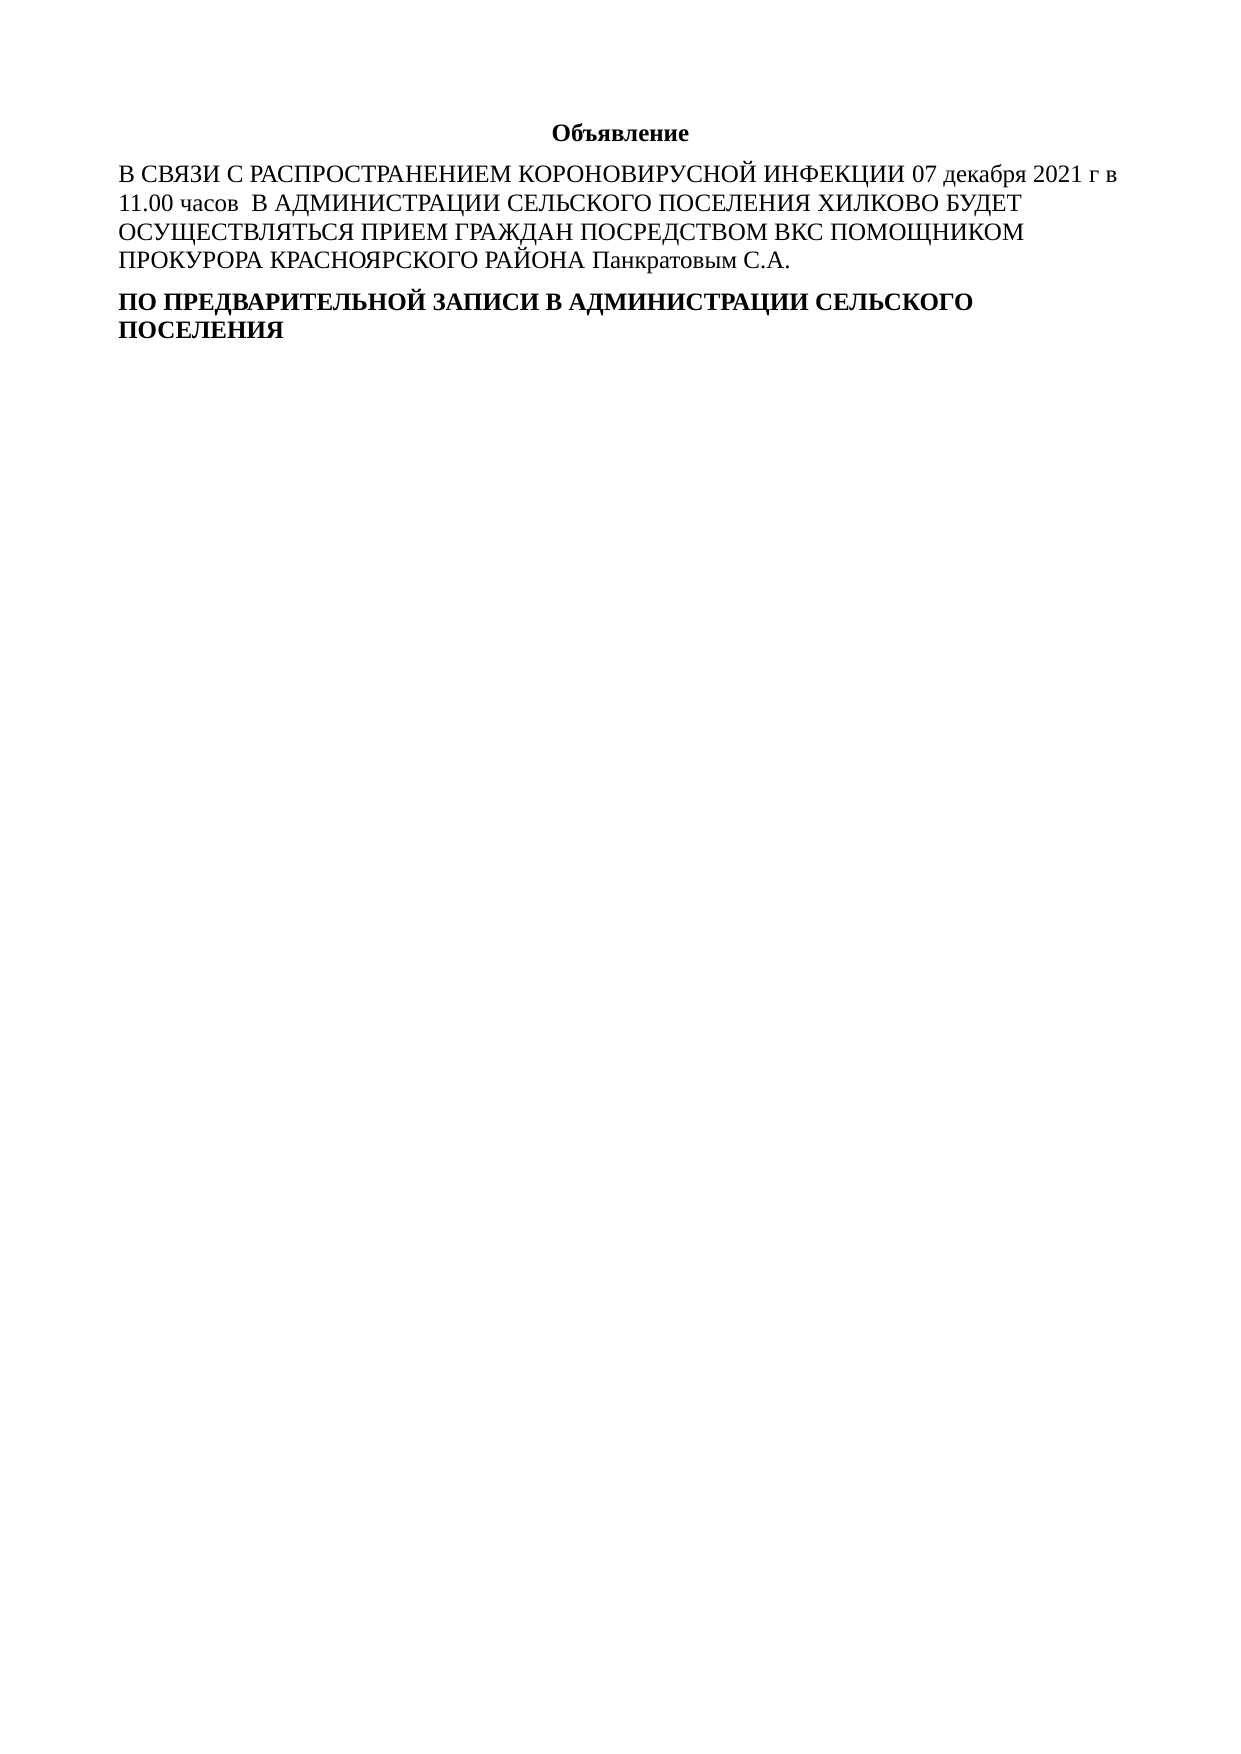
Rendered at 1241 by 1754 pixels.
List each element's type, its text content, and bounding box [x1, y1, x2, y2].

text Объявление [118, 118, 1122, 147]
text ПО ПРЕДВАРИТЕЛЬНОЙ ЗАПИСИ В АДМИНИСТРАЦИИ СЕЛЬСКОГО ПОСЕЛЕНИЯ [118, 287, 1122, 344]
text В СВЯЗИ С РАСПРОСТРАНЕНИЕМ КОРОНОВИРУСНОЙ ИНФЕКЦИИ 07 декабря 2021 г в 11.00 часов В АДМИНИСТРАЦИИ СЕЛЬСКОГО ПОСЕЛЕНИЯ ХИЛКОВО БУДЕТ ОСУЩЕСТВЛЯТЬСЯ ПРИЕМ ГРАЖДАН ПОСРЕДСТВОМ ВКС ПОМОЩНИКОМ ПРОКУРОРА КРАСНОЯРСКОГО РАЙОНА Панкратовым С.А. [118, 159, 1122, 274]
